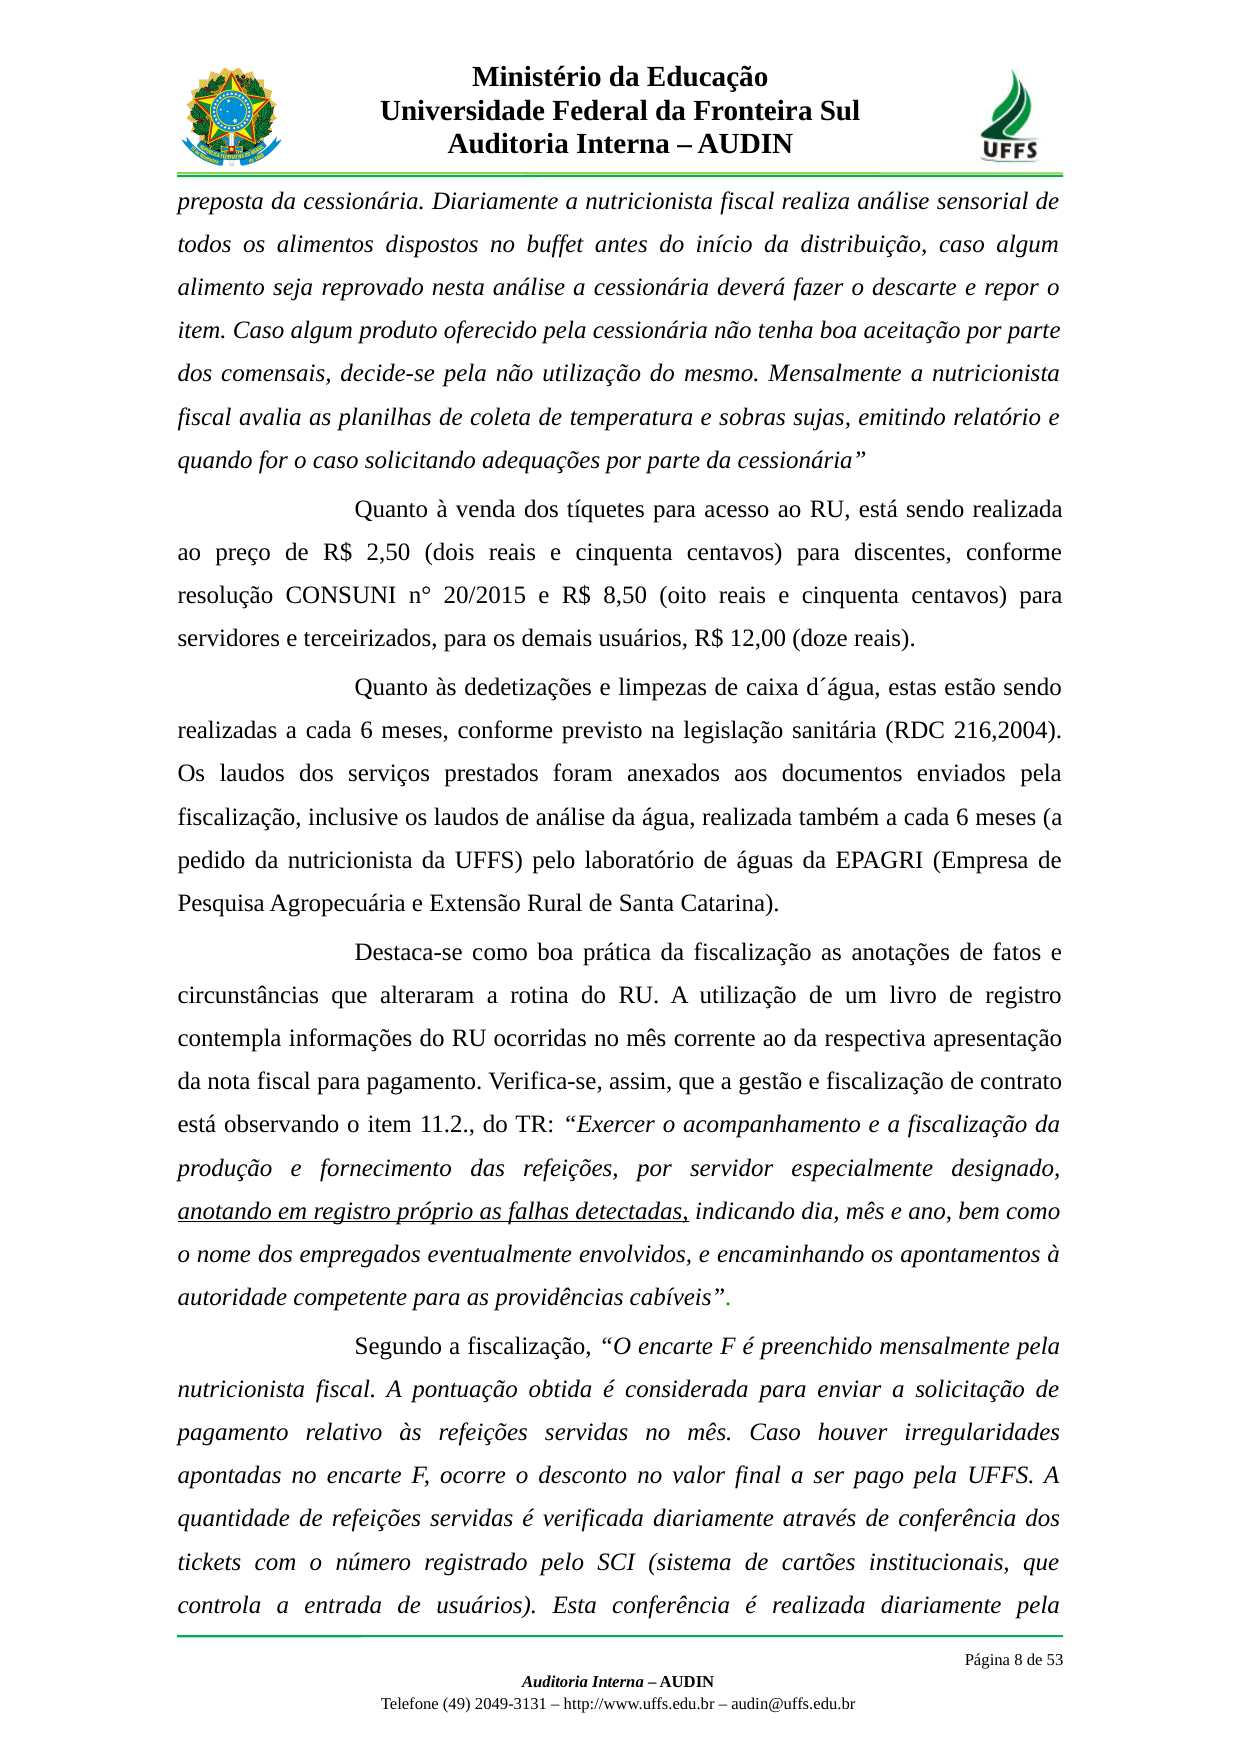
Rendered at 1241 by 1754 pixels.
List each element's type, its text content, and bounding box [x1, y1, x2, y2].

text Quanto às dedetizações e limpezas de caixa d´água, estas estão sendo realizadas a cada 6 meses, conforme previsto na legislação sanitária (RDC 216,2004). Os laudos dos serviços prestados foram anexados aos documentos enviados pela fiscalização, inclusive os laudos de análise da água, realizada também a cada 6 meses (a pedido da nutricionista da UFFS) pelo laboratório de águas da EPAGRI (Empresa de Pesquisa Agropecuária e Extensão Rural de Santa Catarina). [177, 672, 1063, 917]
text Quanto à venda dos tíquetes para acesso ao RU, está sendo realizada ao preço de R$ 2,50 (dois reais e cinquenta centavos) para discentes, conforme resolução CONSUNI n° 20/2015 e R$ 8,50 (oito reais e cinquenta centavos) para servidores e terceirizados, para os demais usuários, R$ 12,00 (doze reais). [177, 494, 1063, 652]
text Destaca-se como boa prática da fiscalização as anotações de fatos e circunstâncias que alteraram a rotina do RU. A utilização de um livro de registro contempla informações do RU ocorridas no mês corrente ao da respectiva apresentação da nota fiscal para pagamento. Verifica-se, assim, que a gestão e fiscalização de contrato está observando o item 11.2., do TR: “Exercer o acompanhamento e a fiscalização da produção e fornecimento das refeições, por servidor especialmente designado, anotando em registro próprio as falhas detectadas, indicando dia, mês e ano, bem como o nome dos empregados eventualmente envolvidos, e encaminhando os apontamentos à autoridade competente para as providências cabíveis”. [177, 937, 1063, 1311]
text preposta da cessionária. Diariamente a nutricionista fiscal realiza análise sensorial de todos os alimentos dispostos no buffet antes do início da distribuição, caso algum alimento seja reprovado nesta análise a cessionária deverá fazer o descarte e repor o item. Caso algum produto oferecido pela cessionária não tenha boa aceitação por parte dos comensais, decide-se pela não utilização do mesmo. Mensalmente a nutricionista fiscal avalia as planilhas de coleta de temperatura e sobras sujas, emitindo relatório e quando for o caso solicitando adequações por parte da cessionária” [177, 186, 1063, 473]
picture [966, 68, 1054, 166]
text Segundo a fiscalização, “O encarte F é preenchido mensalmente pela nutricionista fiscal. A pontuação obtida é considerada para enviar a solicitação de pagamento relativo às refeições servidas no mês. Caso houver irregularidades apontadas no encarte F, ocorre o desconto no valor final a ser pago pela UFFS. A quantidade de refeições servidas é verificada diariamente através de conferência dos tickets com o número registrado pelo SCI (sistema de cartões institucionais, que controla a entrada de usuários). Esta conferência é realizada diariamente pela [177, 1331, 1063, 1618]
picture [181, 68, 282, 166]
